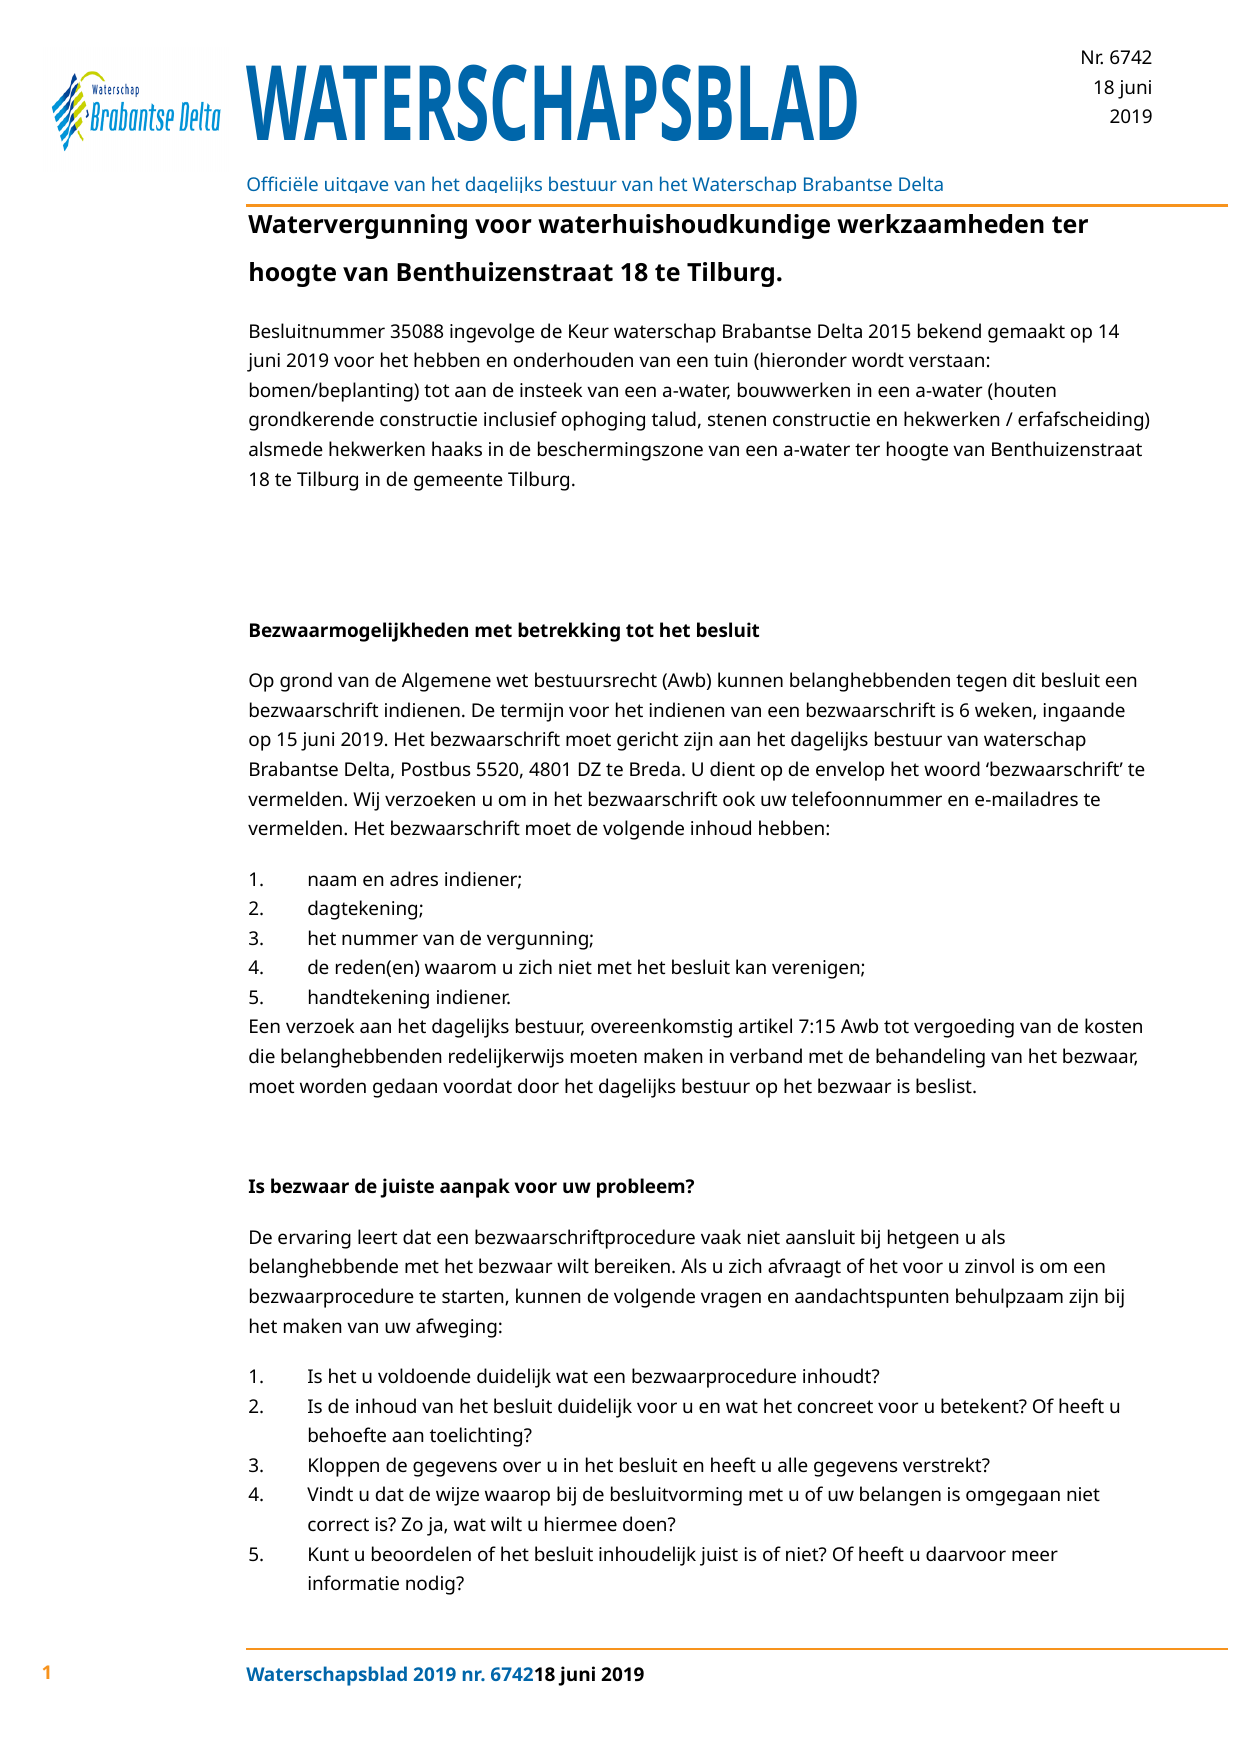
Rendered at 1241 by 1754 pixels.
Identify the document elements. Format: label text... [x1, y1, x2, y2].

list Is de inhoud van het besluit duidelijk voor u en wat het concreet voor u betekent? Of heeft u behoefte aan toelichting? [248, 1393, 1152, 1448]
list dagtekening; [248, 895, 1152, 921]
picture [41, 47, 231, 172]
list Vindt u dat de wijze waarop bij de besluitvorming met u of uw belangen is omgegaan niet correct is? Zo ja, wat wilt u hiermee doen? [248, 1482, 1152, 1537]
list Kloppen de gegevens over u in het besluit en heeft u alle gegevens verstrekt? [248, 1452, 1152, 1478]
text Besluitnummer 35088 ingevolge de Keur waterschap Brabantse Delta 2015 bekend gemaakt op 14 juni 2019 voor het hebben en onderhouden van een tuin (hieronder wordt verstaan: bomen/beplanting) tot aan de insteek van een a-water, bouwwerken in een a-water (houten grondkerende constructie inclusief ophoging talud, stenen constructie en hekwerken / erfafscheiding) alsmede hekwerken haaks in de beschermingszone van een a-water ter hoogte van Benthuizenstraat 18 te Tilburg in de gemeente Tilburg. [248, 318, 1152, 492]
list naam en adres indiener; [248, 866, 1152, 892]
list Is het u voldoende duidelijk wat een bezwaarprocedure inhoudt? [248, 1363, 1152, 1389]
list de reden(en) waarom u zich niet met het besluit kan verenigen; [248, 954, 1152, 980]
text Een verzoek aan het dagelijks bestuur, overeenkomstig artikel 7:15 Awb tot vergoeding van de kosten die belanghebbenden redelijkerwijs moeten maken in verband met de behandeling van het bezwaar, moet worden gedaan voordat door het dagelijks bestuur op het bezwaar is beslist. [248, 1014, 1152, 1099]
text Is bezwaar de juiste aanpak voor uw probleem? [248, 1174, 1152, 1199]
text Watervergunning voor waterhuishoudkundige werkzaamheden ter hoogte van Benthuizenstraat 18 te Tilburg. [248, 207, 1152, 288]
list Kunt u beoordelen of het besluit inhoudelijk juist is of niet? Of heeft u daarvoor meer informatie nodig? [248, 1541, 1152, 1596]
text Bezwaarmogelijkheden met betrekking tot het besluit [248, 617, 1152, 643]
list handtekening indiener. [248, 984, 1152, 1010]
text De ervaring leert dat een bezwaarschriftprocedure vaak niet aansluit bij hetgeen u als belanghebbende met het bezwaar wilt bereiken. Als u zich afvraagt of het voor u zinvol is om een bezwaarprocedure te starten, kunnen de volgende vragen en aandachtspunten behulpzaam zijn bij het maken van uw afweging: [248, 1224, 1152, 1339]
text Op grond van de Algemene wet bestuursrecht (Awb) kunnen belanghebbenden tegen dit besluit een bezwaarschrift indienen. De termijn voor het indienen van een bezwaarschrift is 6 weken, ingaande op 15 juni 2019. Het bezwaarschrift moet gericht zijn aan het dagelijks bestuur van waterschap Brabantse Delta, Postbus 5520, 4801 DZ te Breda. U dient op de envelop het woord ‘bezwaarschrift’ te vermelden. Wij verzoeken u om in het bezwaarschrift ook uw telefoonnummer en e‑mailadres te vermelden. Het bezwaarschrift moet de volgende inhoud hebben: [248, 667, 1152, 841]
list het nummer van de vergunning; [248, 925, 1152, 951]
